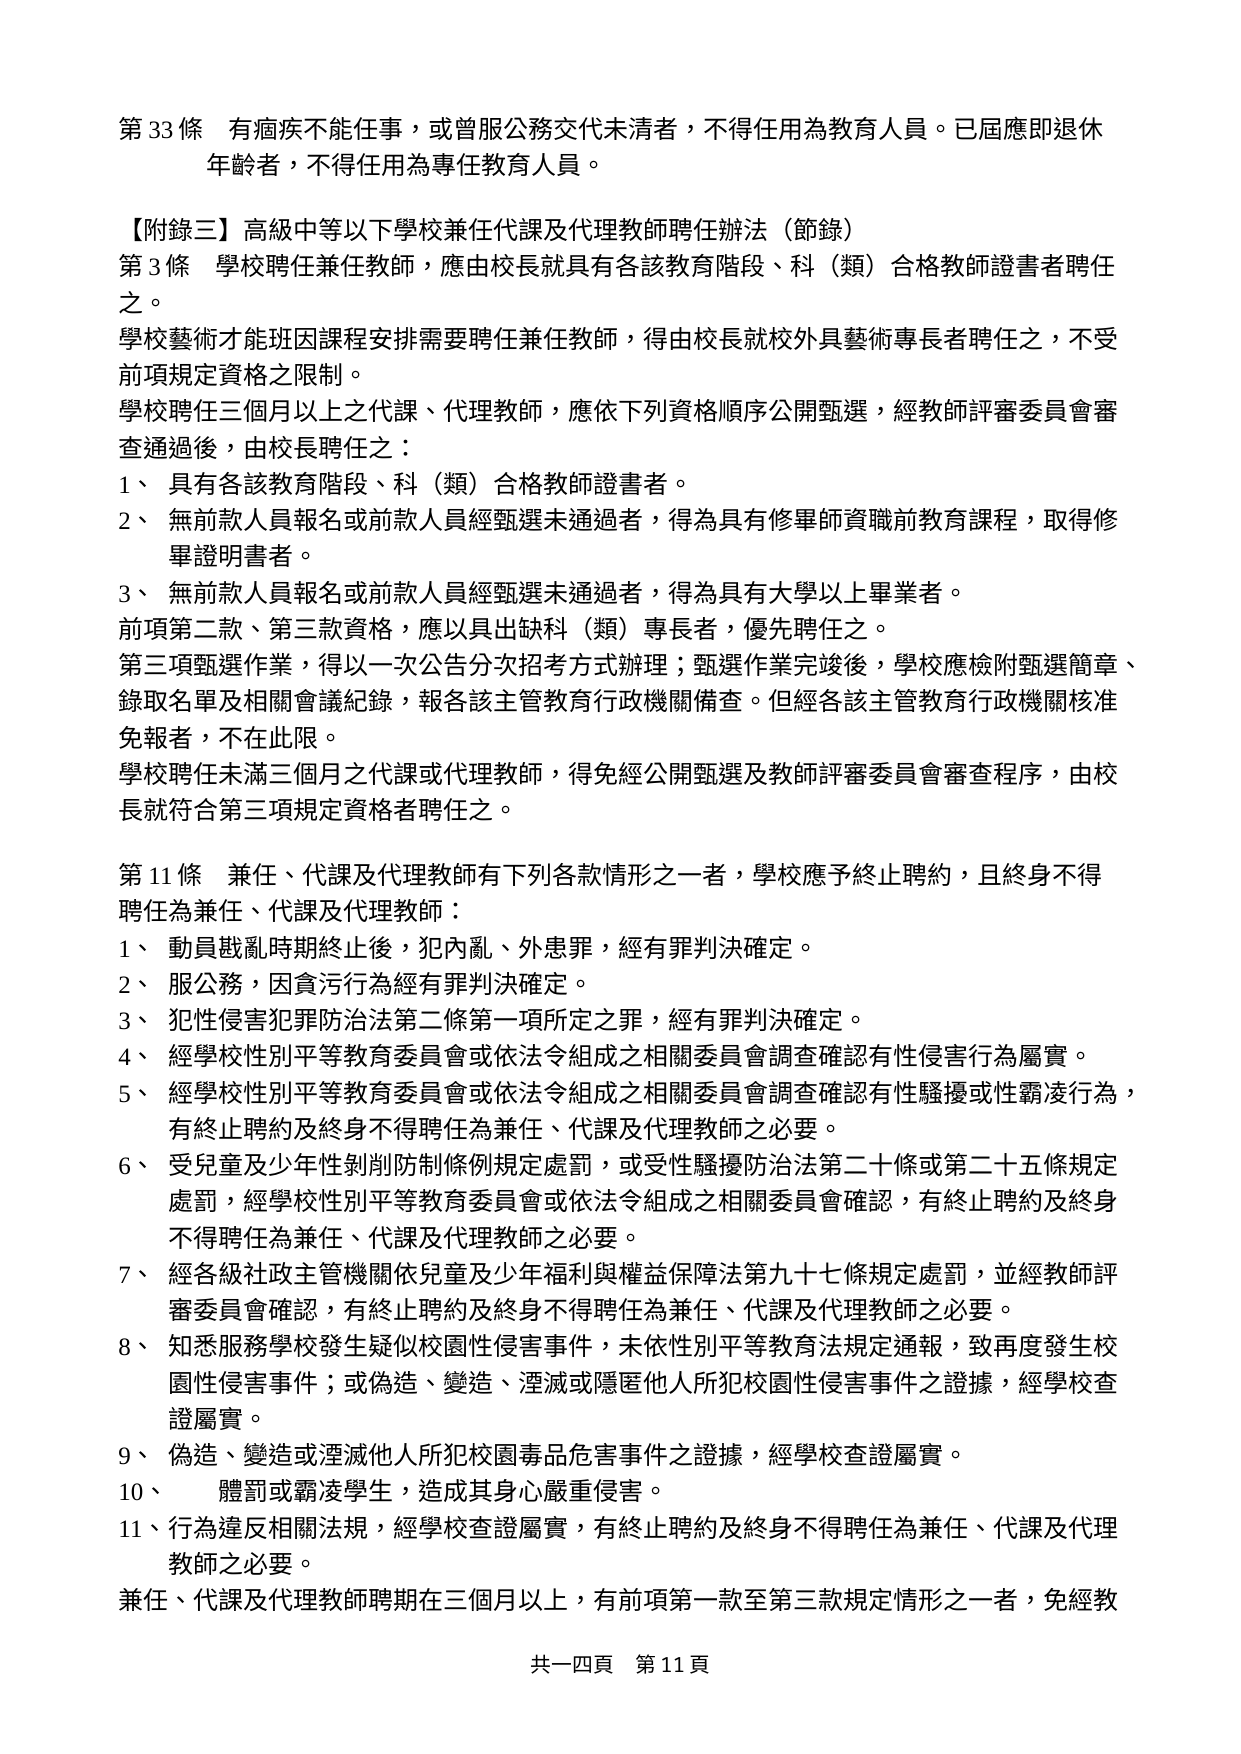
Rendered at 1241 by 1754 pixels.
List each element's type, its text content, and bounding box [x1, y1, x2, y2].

text 第3條 學校聘任兼任教師，應由校長就具有各該教育階段、科（類）合格教師證書者聘任之。 [118, 247, 1122, 319]
text 【附錄三】高級中等以下學校兼任代課及代理教師聘任辦法（節錄） [118, 211, 1122, 247]
text 兼任、代課及代理教師聘期在三個月以上，有前項第一款至第三款規定情形之一者，免經教 [118, 1581, 1122, 1617]
text 學校聘任三個月以上之代課、代理教師，應依下列資格順序公開甄選，經教師評審委員會審查通過後，由校長聘任之： [118, 392, 1122, 464]
text 學校聘任未滿三個月之代課或代理教師，得免經公開甄選及教師評審委員會審查程序，由校長就符合第三項規定資格者聘任之。 [118, 754, 1122, 827]
list 服公務，因貪污行為經有罪判決確定。 [118, 964, 1122, 1001]
list 體罰或霸凌學生，造成其身心嚴重侵害。 [118, 1472, 1122, 1508]
list 知悉服務學校發生疑似校園性侵害事件，未依性別平等教育法規定通報，致再度發生校園性侵害事件；或偽造、變造、湮滅或隱匿他人所犯校園性侵害事件之證據，經學校查證屬實。 [118, 1327, 1122, 1436]
text 第11條 兼任、代課及代理教師有下列各款情形之一者，學校應予終止聘約，且終身不得聘任為兼任、代課及代理教師： [118, 856, 1122, 928]
text 第33條 有痼疾不能任事，或曾服公務交代未清者，不得任用為教育人員。已屆應即退休年齡者，不得任用為專任教育人員。 [118, 109, 1122, 182]
list 無前款人員報名或前款人員經甄選未通過者，得為具有大學以上畢業者。 [118, 573, 1122, 609]
list 行為違反相關法規，經學校查證屬實，有終止聘約及終身不得聘任為兼任、代課及代理教師之必要。 [118, 1508, 1122, 1581]
list 經學校性別平等教育委員會或依法令組成之相關委員會調查確認有性侵害行為屬實。 [118, 1037, 1122, 1073]
list 偽造、變造或湮滅他人所犯校園毒品危害事件之證據，經學校查證屬實。 [118, 1436, 1122, 1472]
list 受兒童及少年性剝削防制條例規定處罰，或受性騷擾防治法第二十條或第二十五條規定處罰，經學校性別平等教育委員會或依法令組成之相關委員會確認，有終止聘約及終身不得聘任為兼任、代課及代理教師之必要。 [118, 1146, 1122, 1254]
list 犯性侵害犯罪防治法第二條第一項所定之罪，經有罪判決確定。 [118, 1001, 1122, 1037]
list 經學校性別平等教育委員會或依法令組成之相關委員會調查確認有性騷擾或性霸凌行為，有終止聘約及終身不得聘任為兼任、代課及代理教師之必要。 [118, 1073, 1122, 1146]
list 動員戡亂時期終止後，犯內亂、外患罪，經有罪判決確定。 [118, 928, 1122, 964]
text 第三項甄選作業，得以一次公告分次招考方式辦理；甄選作業完竣後，學校應檢附甄選簡章、錄取名單及相關會議紀錄，報各該主管教育行政機關備查。但經各該主管教育行政機關核准免報者，不在此限。 [118, 646, 1122, 754]
list 無前款人員報名或前款人員經甄選未通過者，得為具有修畢師資職前教育課程，取得修畢證明書者。 [118, 501, 1122, 573]
list 具有各該教育階段、科（類）合格教師證書者。 [118, 464, 1122, 501]
list 經各級社政主管機關依兒童及少年福利與權益保障法第九十七條規定處罰，並經教師評審委員會確認，有終止聘約及終身不得聘任為兼任、代課及代理教師之必要。 [118, 1254, 1122, 1327]
text 學校藝術才能班因課程安排需要聘任兼任教師，得由校長就校外具藝術專長者聘任之，不受前項規定資格之限制。 [118, 319, 1122, 392]
text 前項第二款、第三款資格，應以具出缺科（類）專長者，優先聘任之。 [118, 609, 1122, 646]
